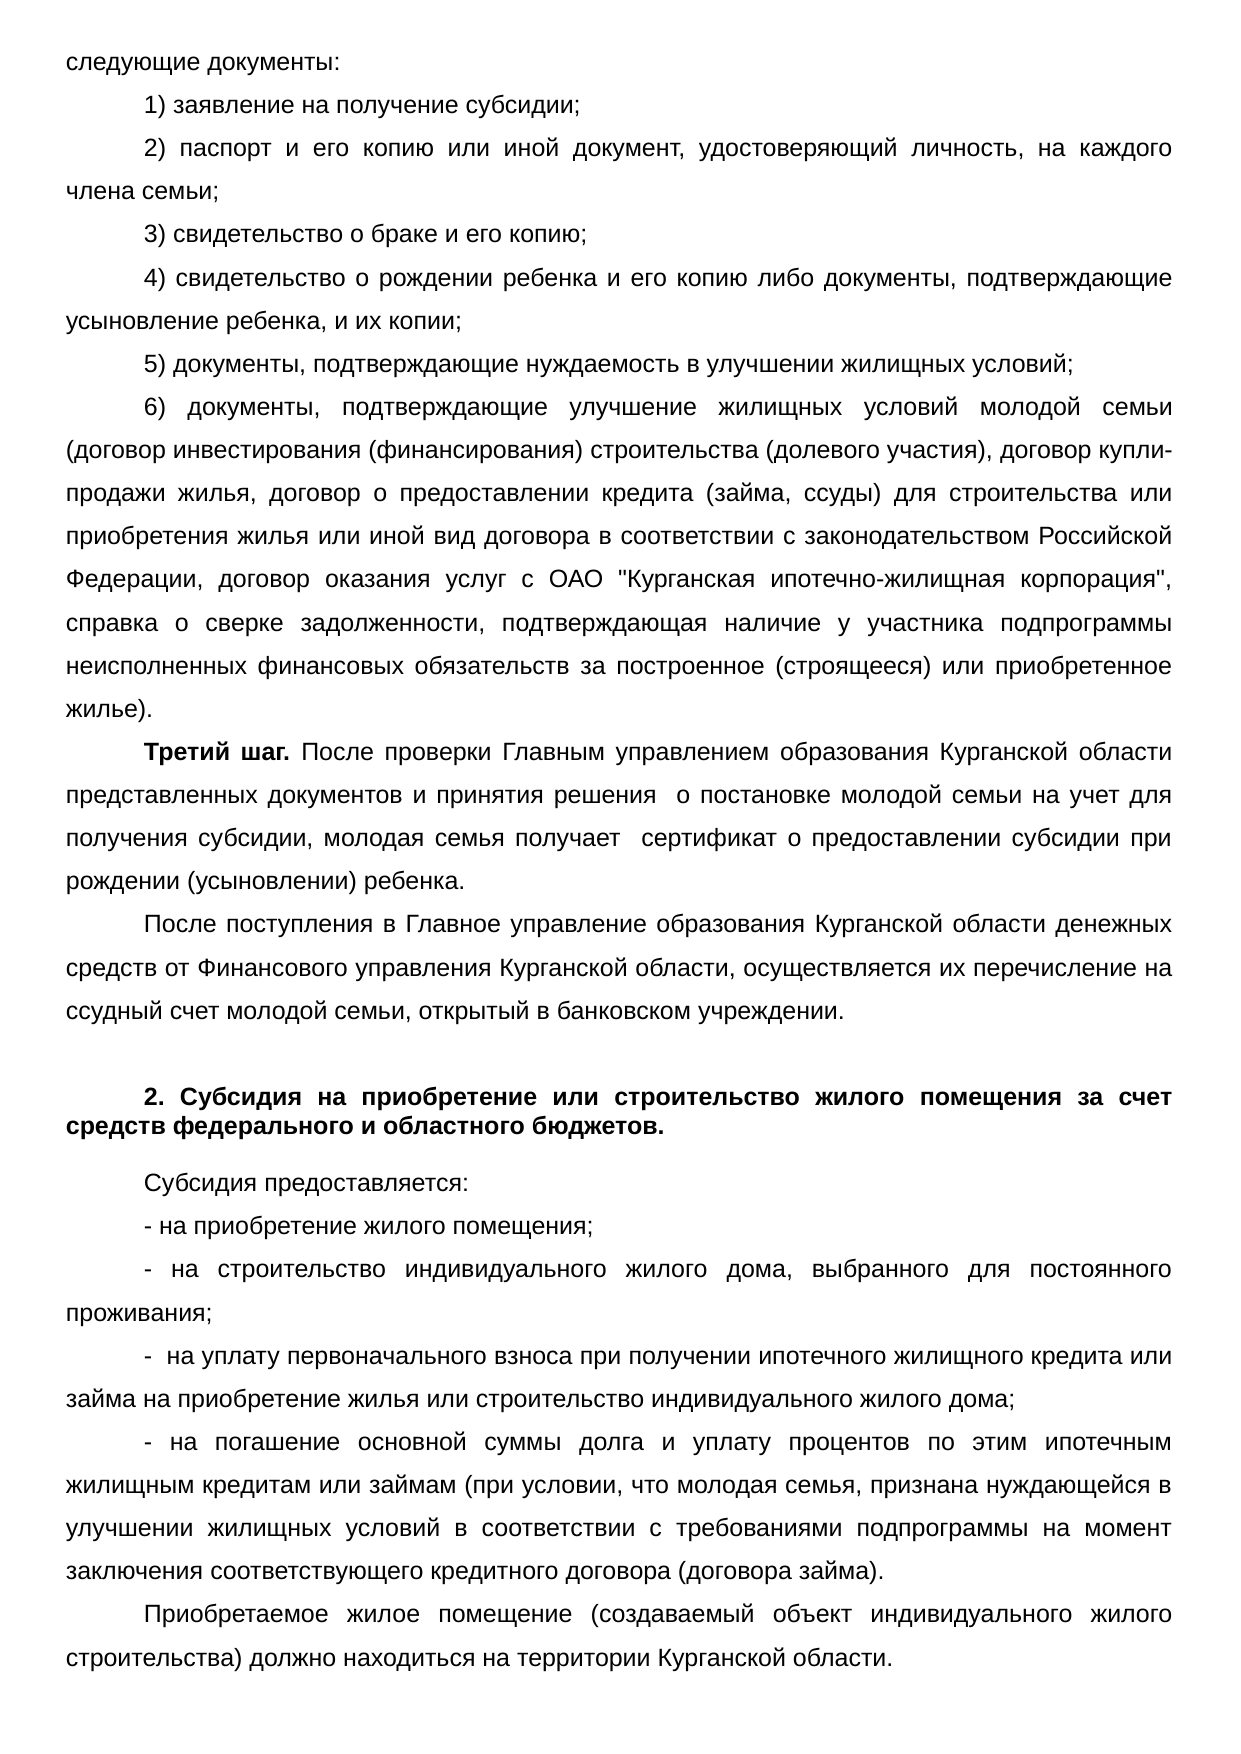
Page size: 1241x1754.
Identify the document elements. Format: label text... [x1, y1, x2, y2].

text следующие документы: [66, 47, 1173, 76]
text 2) паспорт и его копию или иной документ, удостоверяющий личность, на каждого члена семьи; [66, 133, 1173, 205]
text 2. Субсидия на приобретение или строительство жилого помещения за счет средств федерального и областного бюджетов. [66, 1082, 1173, 1139]
text 3) свидетельство о браке и его копию; [66, 219, 1173, 248]
text - на приобретение жилого помещения; [66, 1211, 1173, 1240]
text Третий шаг. После проверки Главным управлением образования Курганской области представленных документов и принятия решения о постановке молодой семьи на учет для получения субсидии, молодая семья получает сертификат о предоставлении субсидии при рождении (усыновлении) ребенка. [66, 737, 1173, 895]
text 4) свидетельство о рождении ребенка и его копию либо документы, подтверждающие усыновление ребенка, и их копии; [66, 262, 1173, 334]
text 5) документы, подтверждающие нуждаемость в улучшении жилищных условий; [66, 349, 1173, 377]
text Приобретаемое жилое помещение (создаваемый объект индивидуального жилого строительства) должно находиться на территории Курганской области. [66, 1599, 1173, 1671]
text - на строительство индивидуального жилого дома, выбранного для постоянного проживания; [66, 1254, 1173, 1326]
text После поступления в Главное управление образования Курганской области денежных средств от Финансового управления Курганской области, осуществляется их перечисление на ссудный счет молодой семьи, открытый в банковском учреждении. [66, 909, 1173, 1024]
text Субсидия предоставляется: [66, 1168, 1173, 1197]
text 1) заявление на получение субсидии; [66, 90, 1173, 119]
text - на уплату первоначального взноса при получении ипотечного жилищного кредита или займа на приобретение жилья или строительство индивидуального жилого дома; [66, 1341, 1173, 1412]
text - на погашение основной суммы долга и уплату процентов по этим ипотечным жилищным кредитам или займам (при условии, что молодая семья, признана нуждающейся в улучшении жилищных условий в соответствии с требованиями подпрограммы на момент заключения соответствующего кредитного договора (договора займа). [66, 1427, 1173, 1585]
text 6) документы, подтверждающие улучшение жилищных условий молодой семьи (договор инвестирования (финансирования) строительства (долевого участия), договор купли-продажи жилья, договор о предоставлении кредита (займа, ссуды) для строительства или приобретения жилья или иной вид договора в соответствии с законодательством Российской Федерации, договор оказания услуг с ОАО "Курганская ипотечно-жилищная корпорация", справка о сверке задолженности, подтверждающая наличие у участника подпрограммы неисполненных финансовых обязательств за построенное (строящееся) или приобретенное жилье). [66, 392, 1173, 722]
